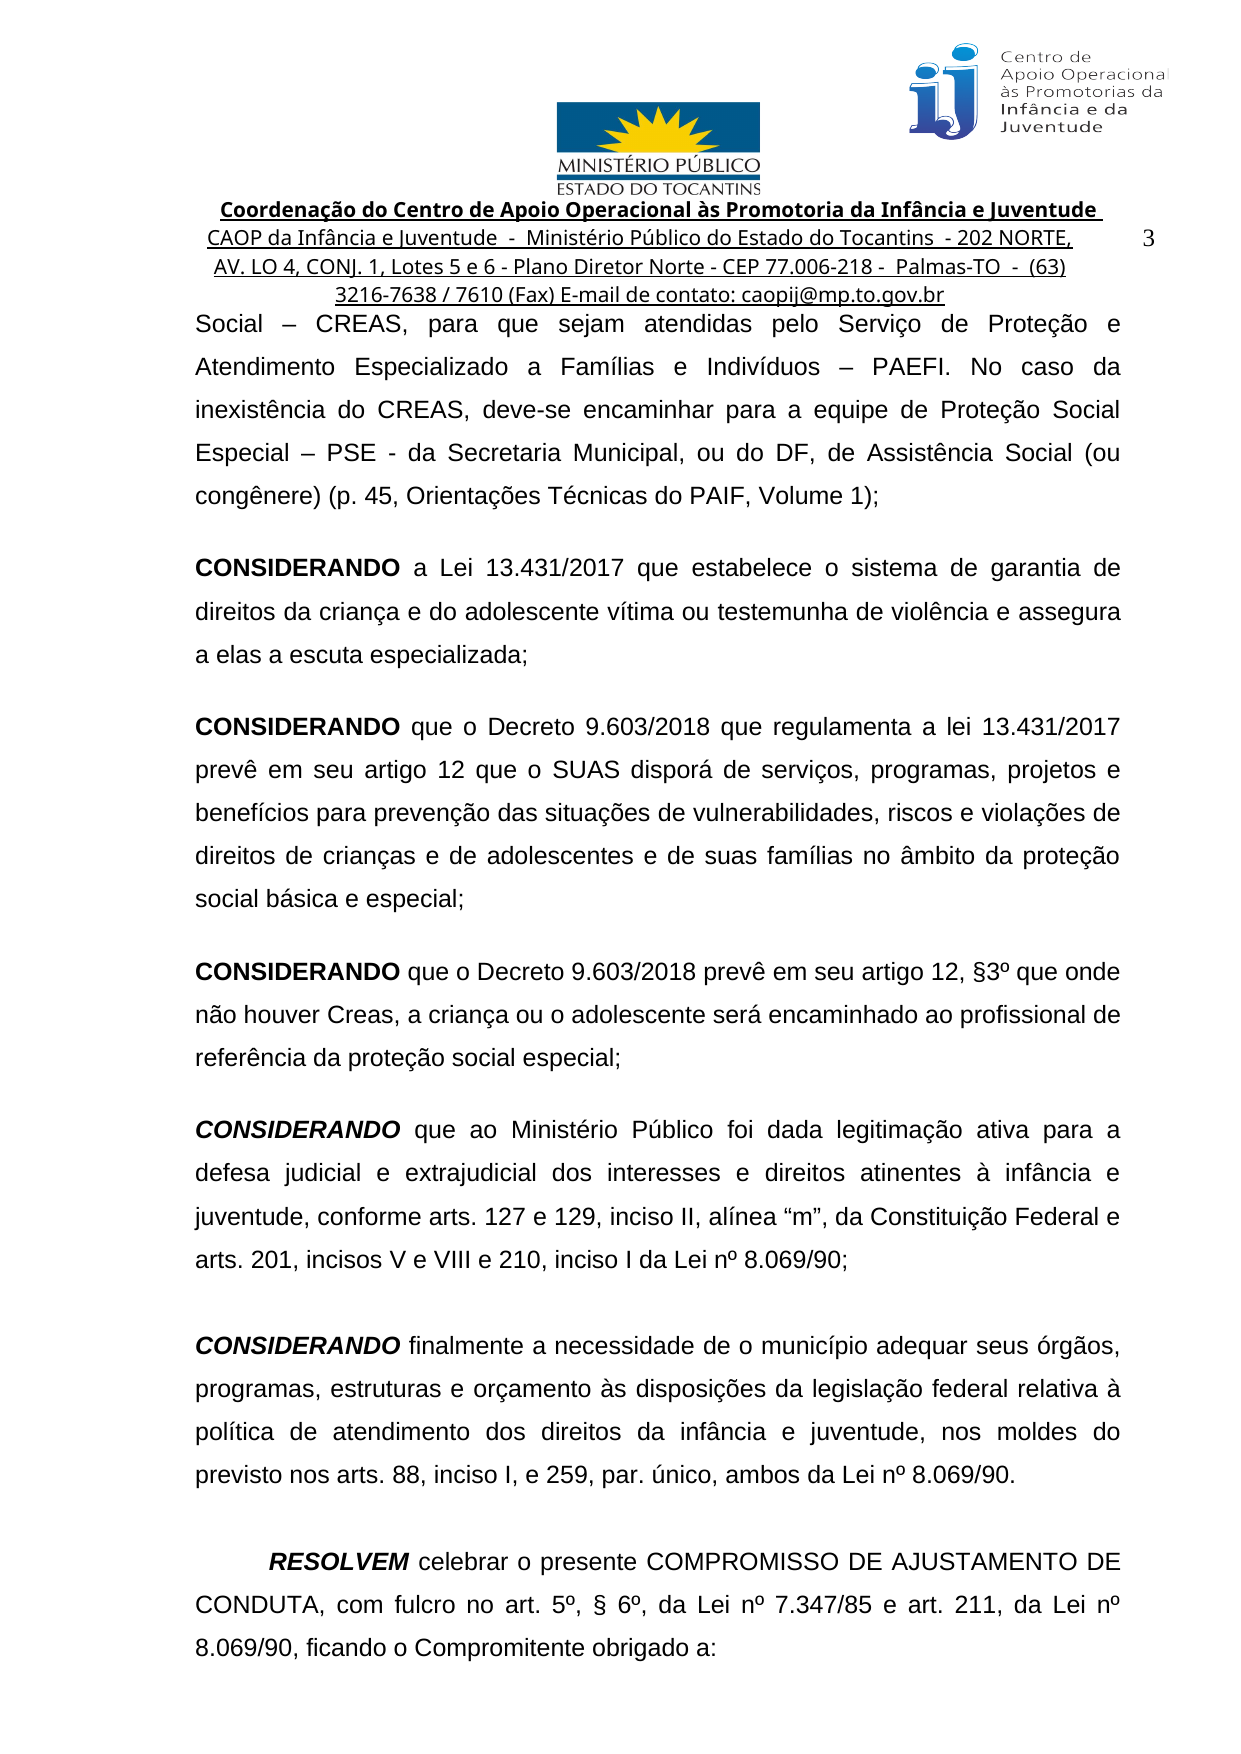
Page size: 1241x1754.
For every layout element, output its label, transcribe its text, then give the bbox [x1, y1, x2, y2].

text CONSIDERANDO a Lei 13.431/2017 que estabelece o sistema de garantia de direitos da criança e do adolescente vítima ou testemunha de violência e assegura a elas a escuta especializada; [195, 553, 1122, 668]
text CONSIDERANDO finalmente a necessidade de o município adequar seus órgãos, programas, estruturas e orçamento às disposições da legislação federal relativa à política de atendimento dos direitos da infância e juventude, nos moldes do previsto nos arts. 88, inciso I, e 259, par. único, ambos da Lei nº 8.069/90. [195, 1331, 1122, 1489]
picture [909, 43, 1169, 140]
text CONSIDERANDO que ao Ministério Público foi dada legitimação ativa para a defesa judicial e extrajudicial dos interesses e direitos atinentes à infância e juventude, conforme arts. 127 e 129, inciso II, alínea “m”, da Constituição Federal e arts. 201, incisos V e VIII e 210, inciso I da Lei nº 8.069/90; [195, 1115, 1122, 1273]
text RESOLVEM celebrar o presente COMPROMISSO DE AJUSTAMENTO DE CONDUTA, com fulcro no art. 5º, § 6º, da Lei nº 7.347/85 e art. 211, da Lei nº 8.069/90, ficando o Compromitente obrigado a: [195, 1547, 1122, 1662]
picture [556, 102, 761, 195]
text CONSIDERANDO que o Decreto 9.603/2018 que regulamenta a lei 13.431/2017 prevê em seu artigo 12 que o SUAS disporá de serviços, programas, projetos e benefícios para prevenção das situações de vulnerabilidades, riscos e violações de direitos de crianças e de adolescentes e de suas famílias no âmbito da proteção social básica e especial; [195, 712, 1122, 913]
text Social – CREAS, para que sejam atendidas pelo Serviço de Proteção e Atendimento Especializado a Famílias e Indivíduos – PAEFI. No caso da inexistência do CREAS, deve-se encaminhar para a equipe de Proteção Social Especial – PSE - da Secretaria Municipal, ou do DF, de Assistência Social (ou congênere) (p. 45, Orientações Técnicas do PAIF, Volume 1); [195, 309, 1122, 510]
text CONSIDERANDO que o Decreto 9.603/2018 prevê em seu artigo 12, §3º que onde não houver Creas, a criança ou o adolescente será encaminhado ao profissional de referência da proteção social especial; [195, 957, 1122, 1072]
